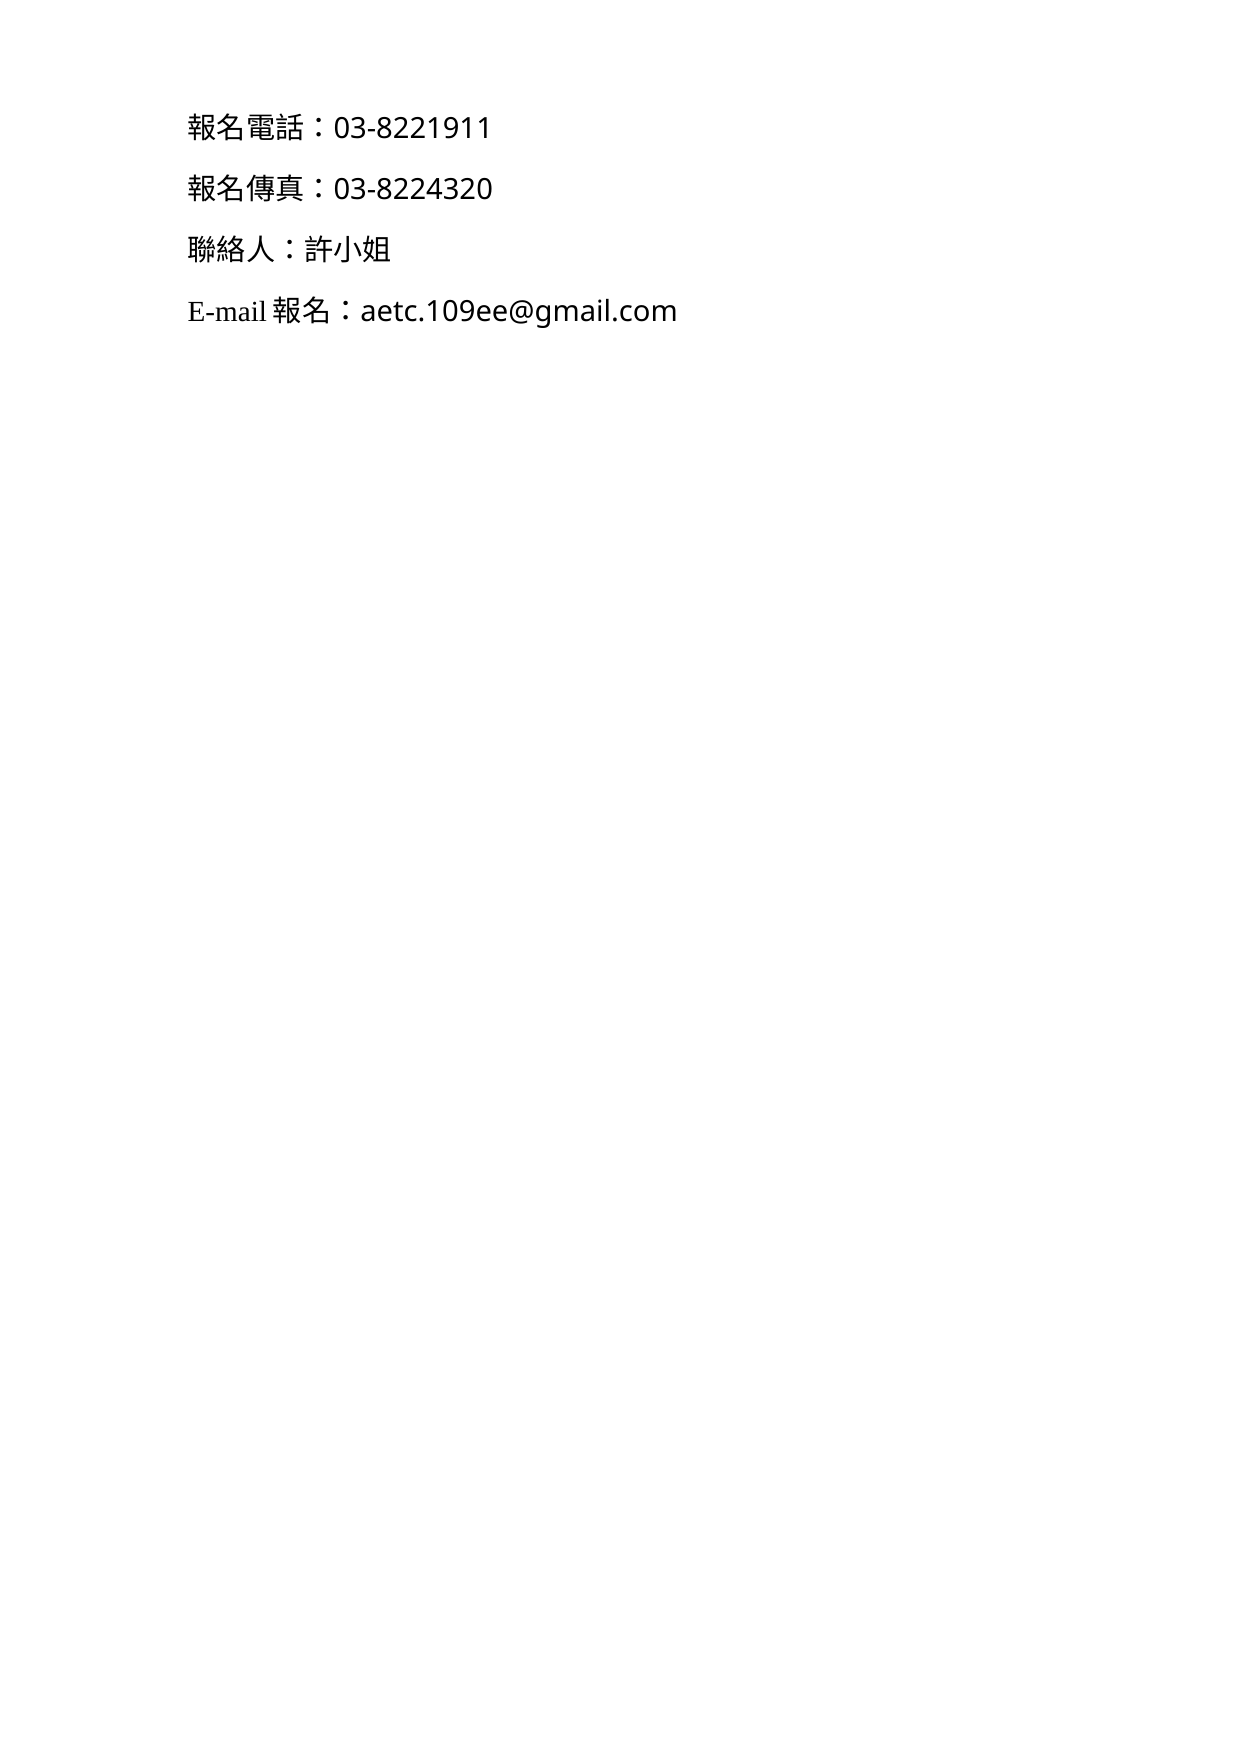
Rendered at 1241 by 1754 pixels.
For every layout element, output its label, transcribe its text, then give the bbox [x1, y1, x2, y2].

list E-mail報名：aetc.109ee@gmail.com [187, 288, 1053, 330]
text 報名傳真：03-8224320 [187, 165, 1053, 208]
text 聯絡人：許小姐 [187, 227, 1053, 269]
text 報名電話：03-8221911 [187, 104, 1053, 147]
